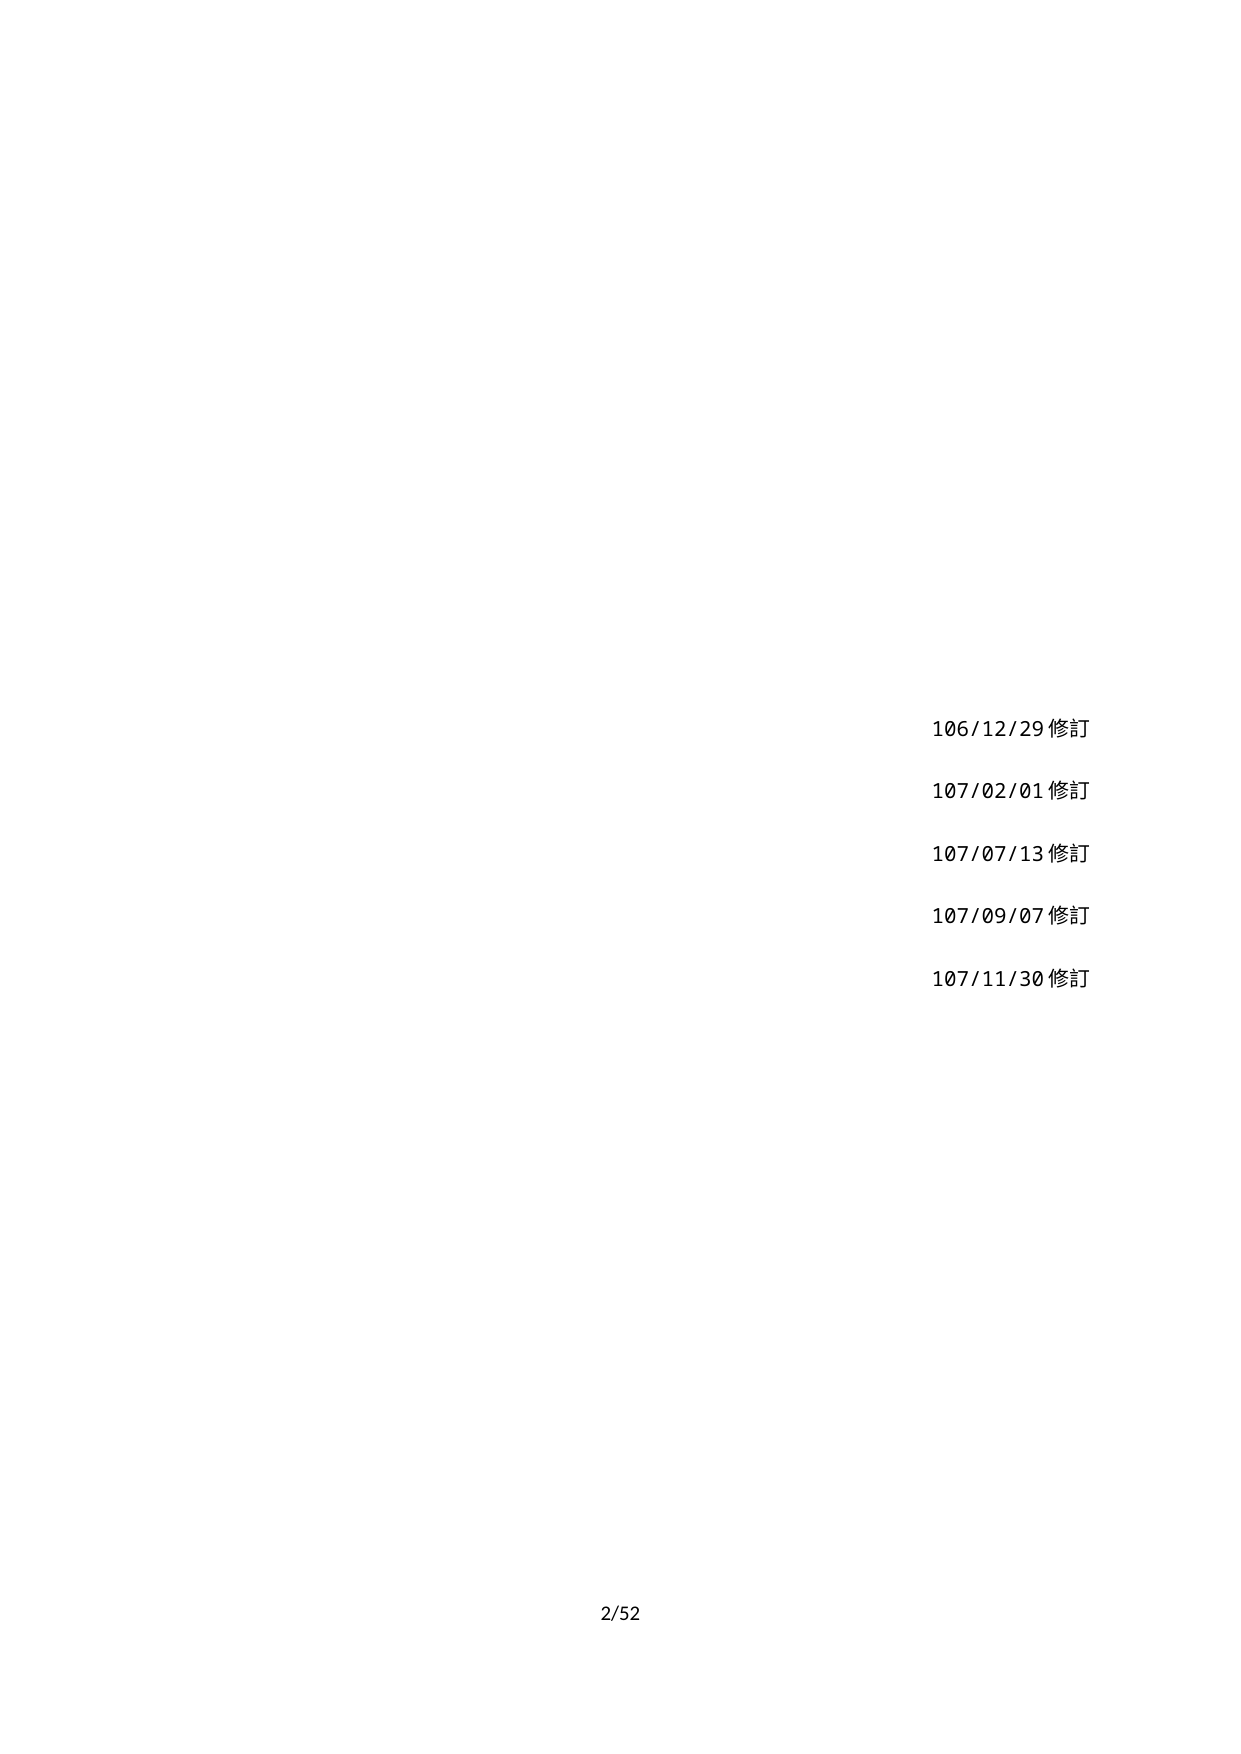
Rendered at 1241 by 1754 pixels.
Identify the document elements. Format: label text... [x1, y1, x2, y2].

text 106/12/29修訂 [142, 685, 1089, 748]
text 107/02/01修訂 [142, 748, 1089, 810]
text 107/07/13修訂 [142, 810, 1089, 873]
text 107/11/30修訂 [142, 935, 1089, 998]
text 107/09/07修訂 [142, 873, 1089, 935]
